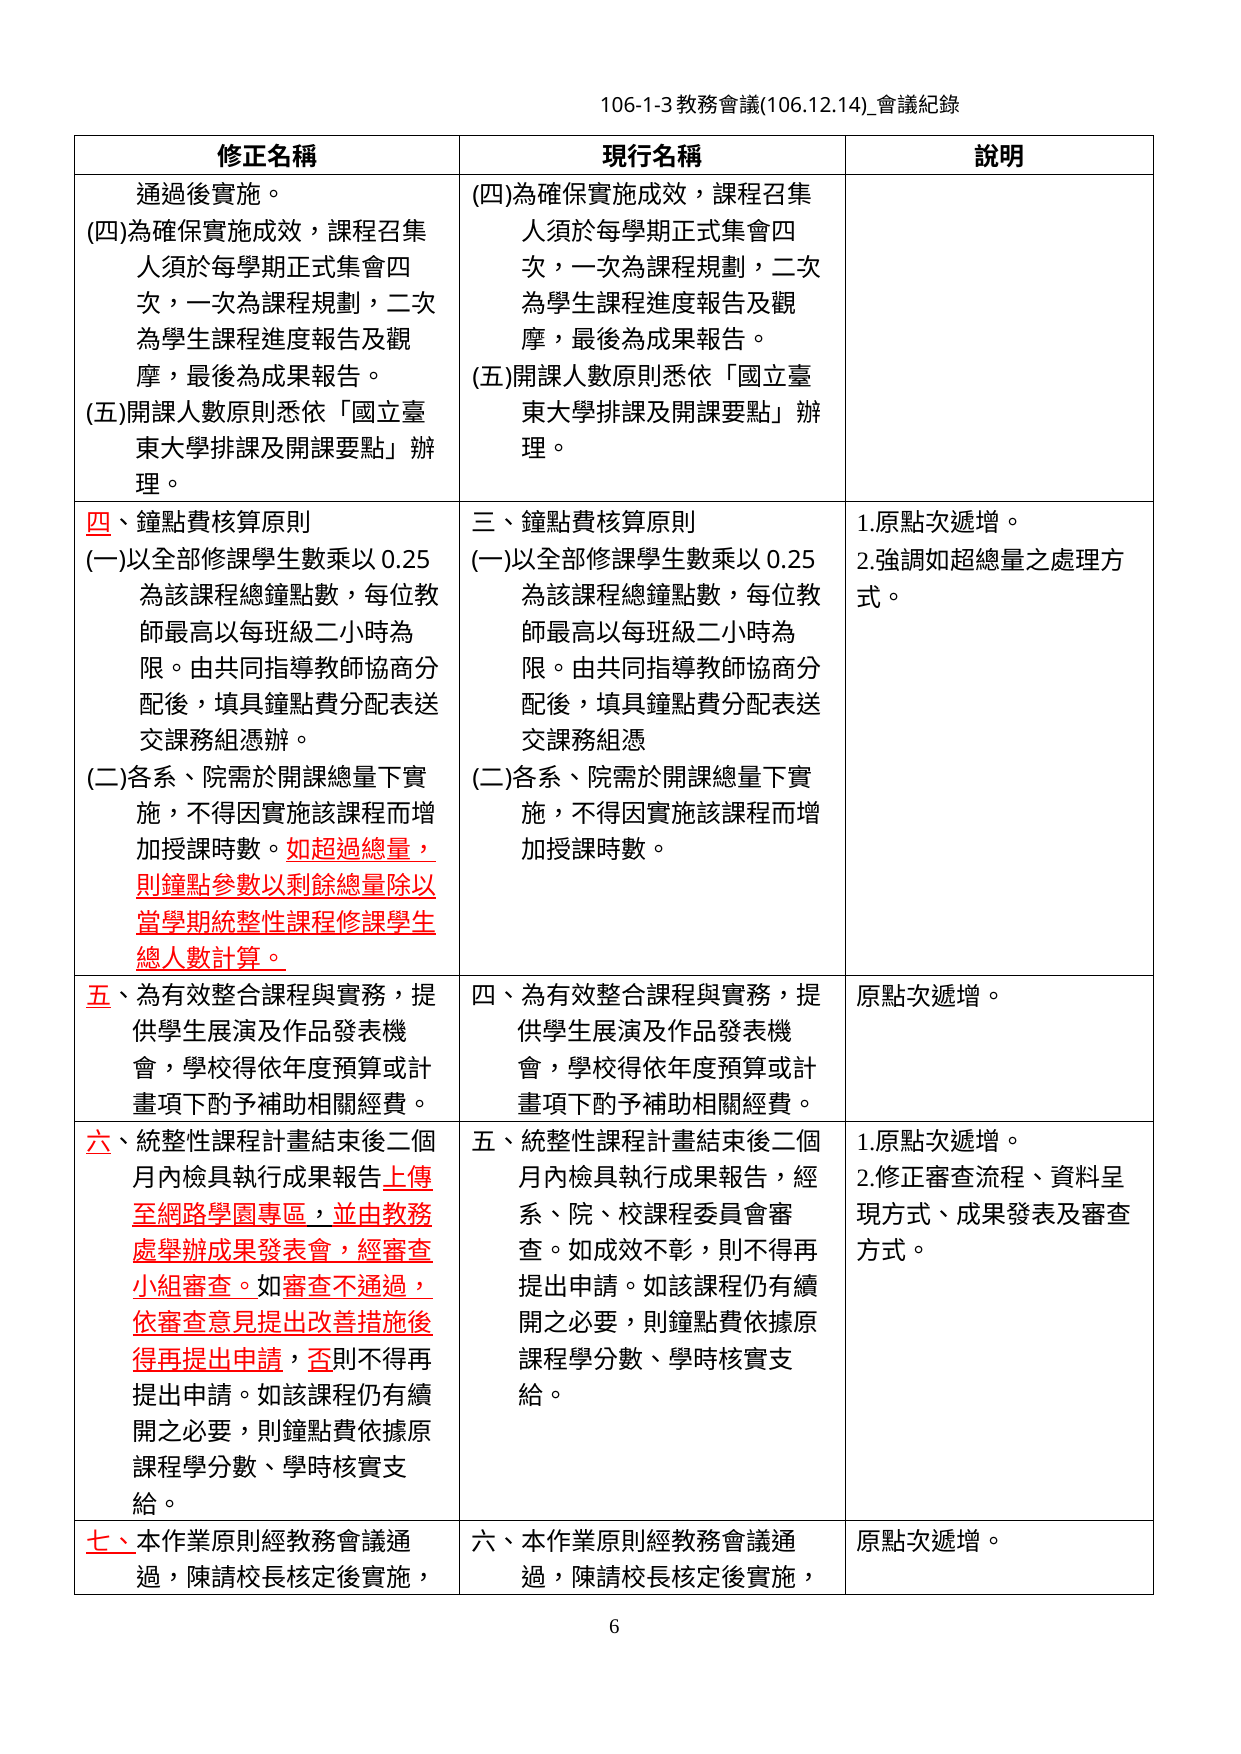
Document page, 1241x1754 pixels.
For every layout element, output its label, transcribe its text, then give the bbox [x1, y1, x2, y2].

table_header 修正名稱 [75, 136, 459, 174]
table_cell 四、鐘點費核算原則 (一)以全部修課學生數乘以0.25為該課程總鐘點數，每位教師最高以每班級二小時為限。由共同指導教師協商分配後，填具鐘點費分配表送交課務組憑辦。 (二)各系、院需於開課總量下實施，不得因實施該課程而增加授課時數。如超過總量，則鐘點參數以剩餘總量除以當學期統整性課程修課學生總人數計算。 [75, 502, 459, 974]
table_cell 六、本作業原則經教務會議通過，陳請校長核定後實施， [460, 1521, 845, 1594]
table_cell 五、統整性課程計畫結束後二個月內檢具執行成果報告，經系、院、校課程委員會審查。如成效不彰，則不得再提出申請。如該課程仍有續開之必要，則鐘點費依據原課程學分數、學時核實支給。 [460, 1122, 845, 1520]
table_cell 原點次遞增。 [846, 976, 1153, 1121]
table_cell 四、為有效整合課程與實務，提供學生展演及作品發表機會，學校得依年度預算或計畫項下酌予補助相關經費。 [460, 976, 845, 1121]
table_cell (四)為確保實施成效，課程召集人須於每學期正式集會四次，一次為課程規劃，二次為學生課程進度報告及觀摩，最後為成果報告。 (五)開課人數原則悉依「國立臺東大學排課及開課要點」辦理。 [460, 175, 845, 501]
table_cell 1.原點次遞增。 2.修正審查流程、資料呈現方式、成果發表及審查方式。 [846, 1122, 1153, 1520]
table_cell 原點次遞增。 [846, 1521, 1153, 1594]
table_header 現行名稱 [460, 136, 845, 174]
table_cell [846, 175, 1153, 501]
table_cell 五、為有效整合課程與實務，提供學生展演及作品發表機會，學校得依年度預算或計畫項下酌予補助相關經費。 [75, 976, 459, 1121]
table_cell 六、統整性課程計畫結束後二個月內檢具執行成果報告上傳至網路學園專區，並由教務處舉辦成果發表會，經審查小組審查。如審查不通過，依審查意見提出改善措施後得再提出申請，否則不得再提出申請。如該課程仍有續開之必要，則鐘點費依據原課程學分數、學時核實支給。 [75, 1122, 459, 1520]
table_cell 1.原點次遞增。 2.強調如超總量之處理方式。 [846, 502, 1153, 974]
table_header 說明 [846, 136, 1153, 174]
table_cell 通過後實施。 (四)為確保實施成效，課程召集人須於每學期正式集會四次，一次為課程規劃，二次為學生課程進度報告及觀摩，最後為成果報告。 (五)開課人數原則悉依「國立臺東大學排課及開課要點」辦理。 [75, 175, 459, 501]
table_cell 七、本作業原則經教務會議通過，陳請校長核定後實施， [75, 1521, 459, 1594]
table_cell 三、鐘點費核算原則 (一)以全部修課學生數乘以0.25為該課程總鐘點數，每位教師最高以每班級二小時為限。由共同指導教師協商分配後，填具鐘點費分配表送交課務組憑 (二)各系、院需於開課總量下實施，不得因實施該課程而增加授課時數。 [460, 502, 845, 974]
